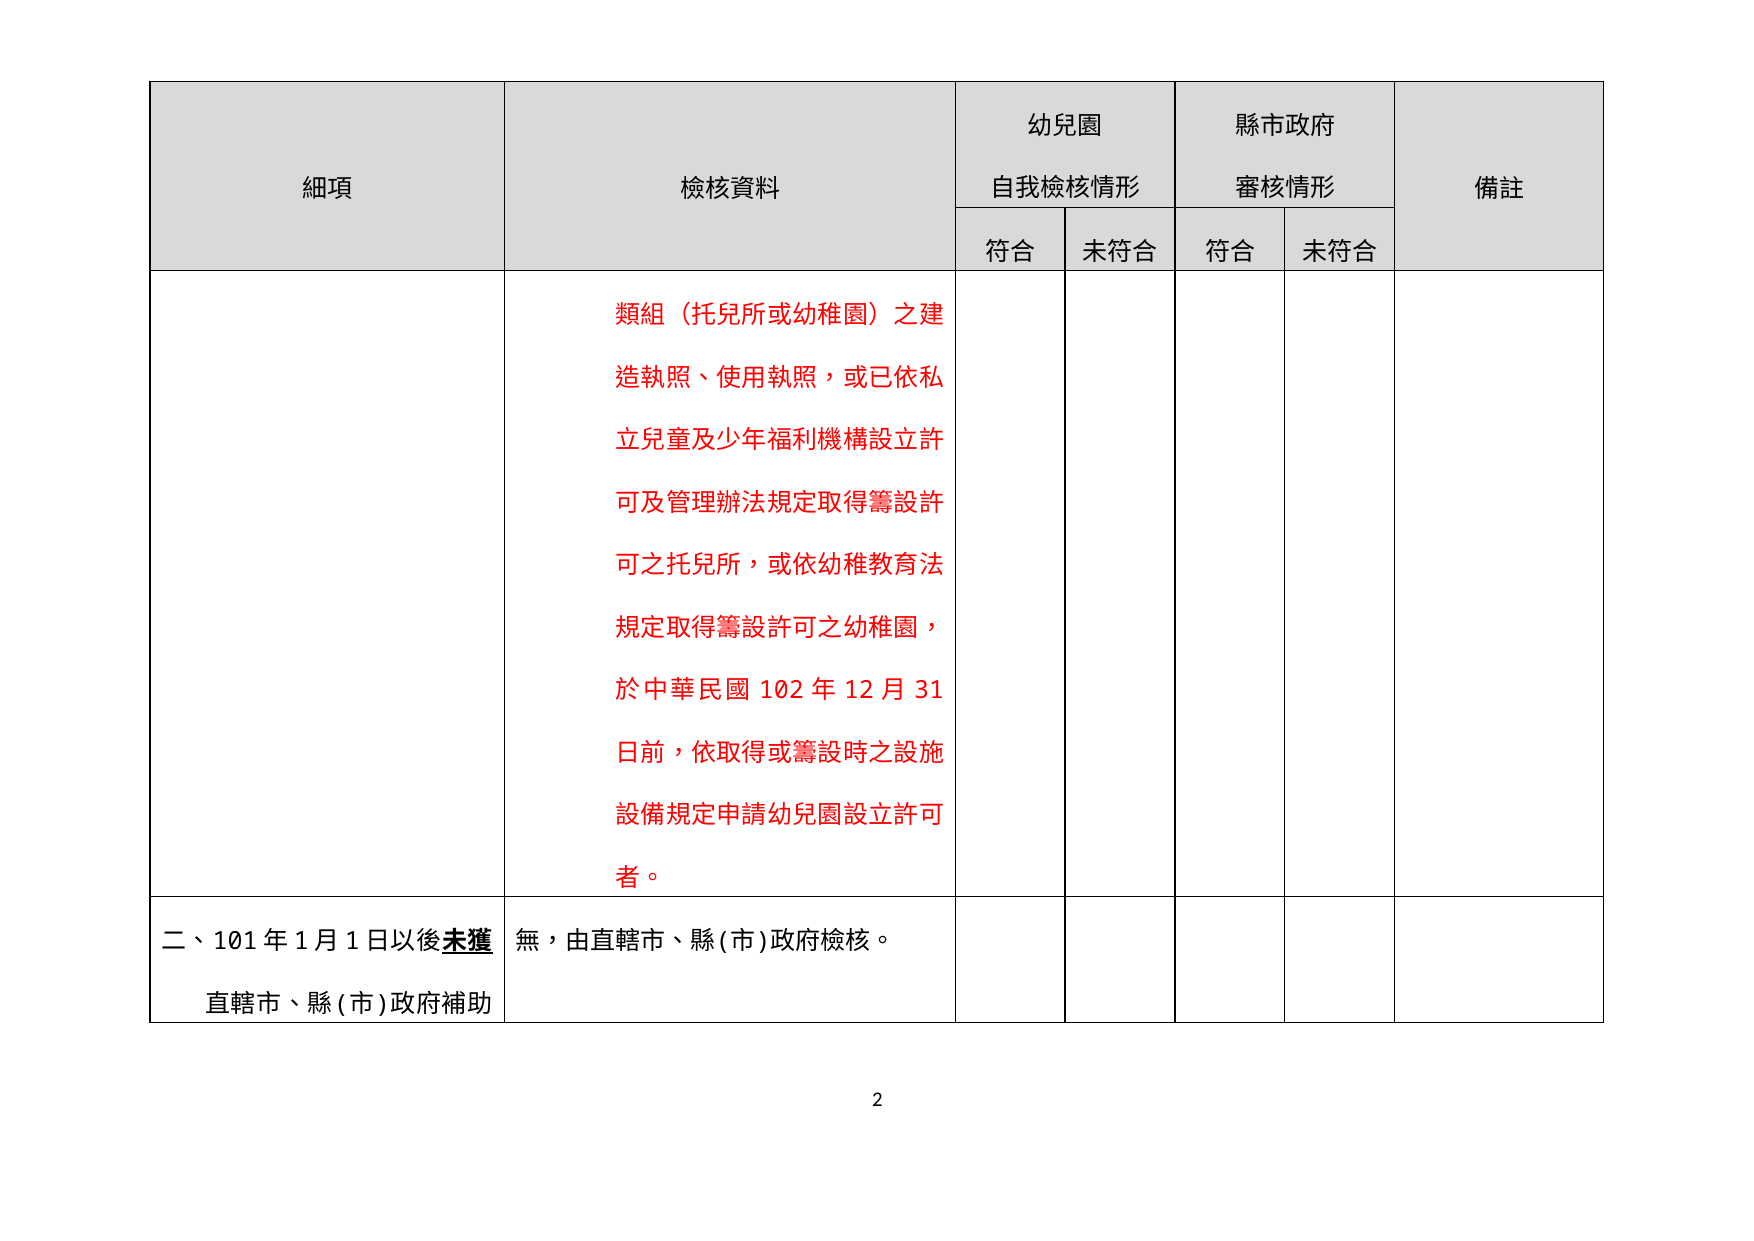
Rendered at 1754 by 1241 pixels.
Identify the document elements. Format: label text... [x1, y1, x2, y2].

table_cell 未符合 [1066, 208, 1174, 270]
table_cell 符合 [1176, 208, 1284, 270]
table_cell [1285, 271, 1394, 896]
table_header 備註 [1395, 82, 1603, 270]
table_cell [1176, 271, 1284, 896]
table_cell [1395, 897, 1603, 1022]
table_cell 二、101年1月1日以後未獲直轄市、縣(市)政府補助 [151, 897, 504, 1022]
table_cell [1176, 897, 1284, 1022]
table_cell 類組（托兒所或幼稚園）之建造執照、使用執照，或已依私立兒童及少年福利機構設立許可及管理辦法規定取得籌設許可之托兒所，或依幼稚教育法規定取得籌設許可之幼稚園，於中華民國102年12月31日前，依取得或籌設時之設施設備規定申請幼兒園設立許可者。 [505, 271, 955, 896]
table_cell [956, 271, 1064, 896]
table_header 檢核資料 [505, 82, 955, 270]
table_header 幼兒園 自我檢核情形 [956, 82, 1174, 207]
table_cell 無，由直轄市、縣(市)政府檢核。 [505, 897, 955, 1022]
table_header 細項 [151, 82, 504, 270]
table_cell [151, 271, 504, 896]
table_cell [1285, 897, 1394, 1022]
table_cell [1395, 271, 1603, 896]
table_cell 未符合 [1285, 208, 1394, 270]
table_cell [1066, 271, 1174, 896]
table_cell 符合 [956, 208, 1064, 270]
table_header 縣市政府 審核情形 [1176, 82, 1394, 207]
table_cell [1066, 897, 1174, 1022]
table_cell [956, 897, 1064, 1022]
